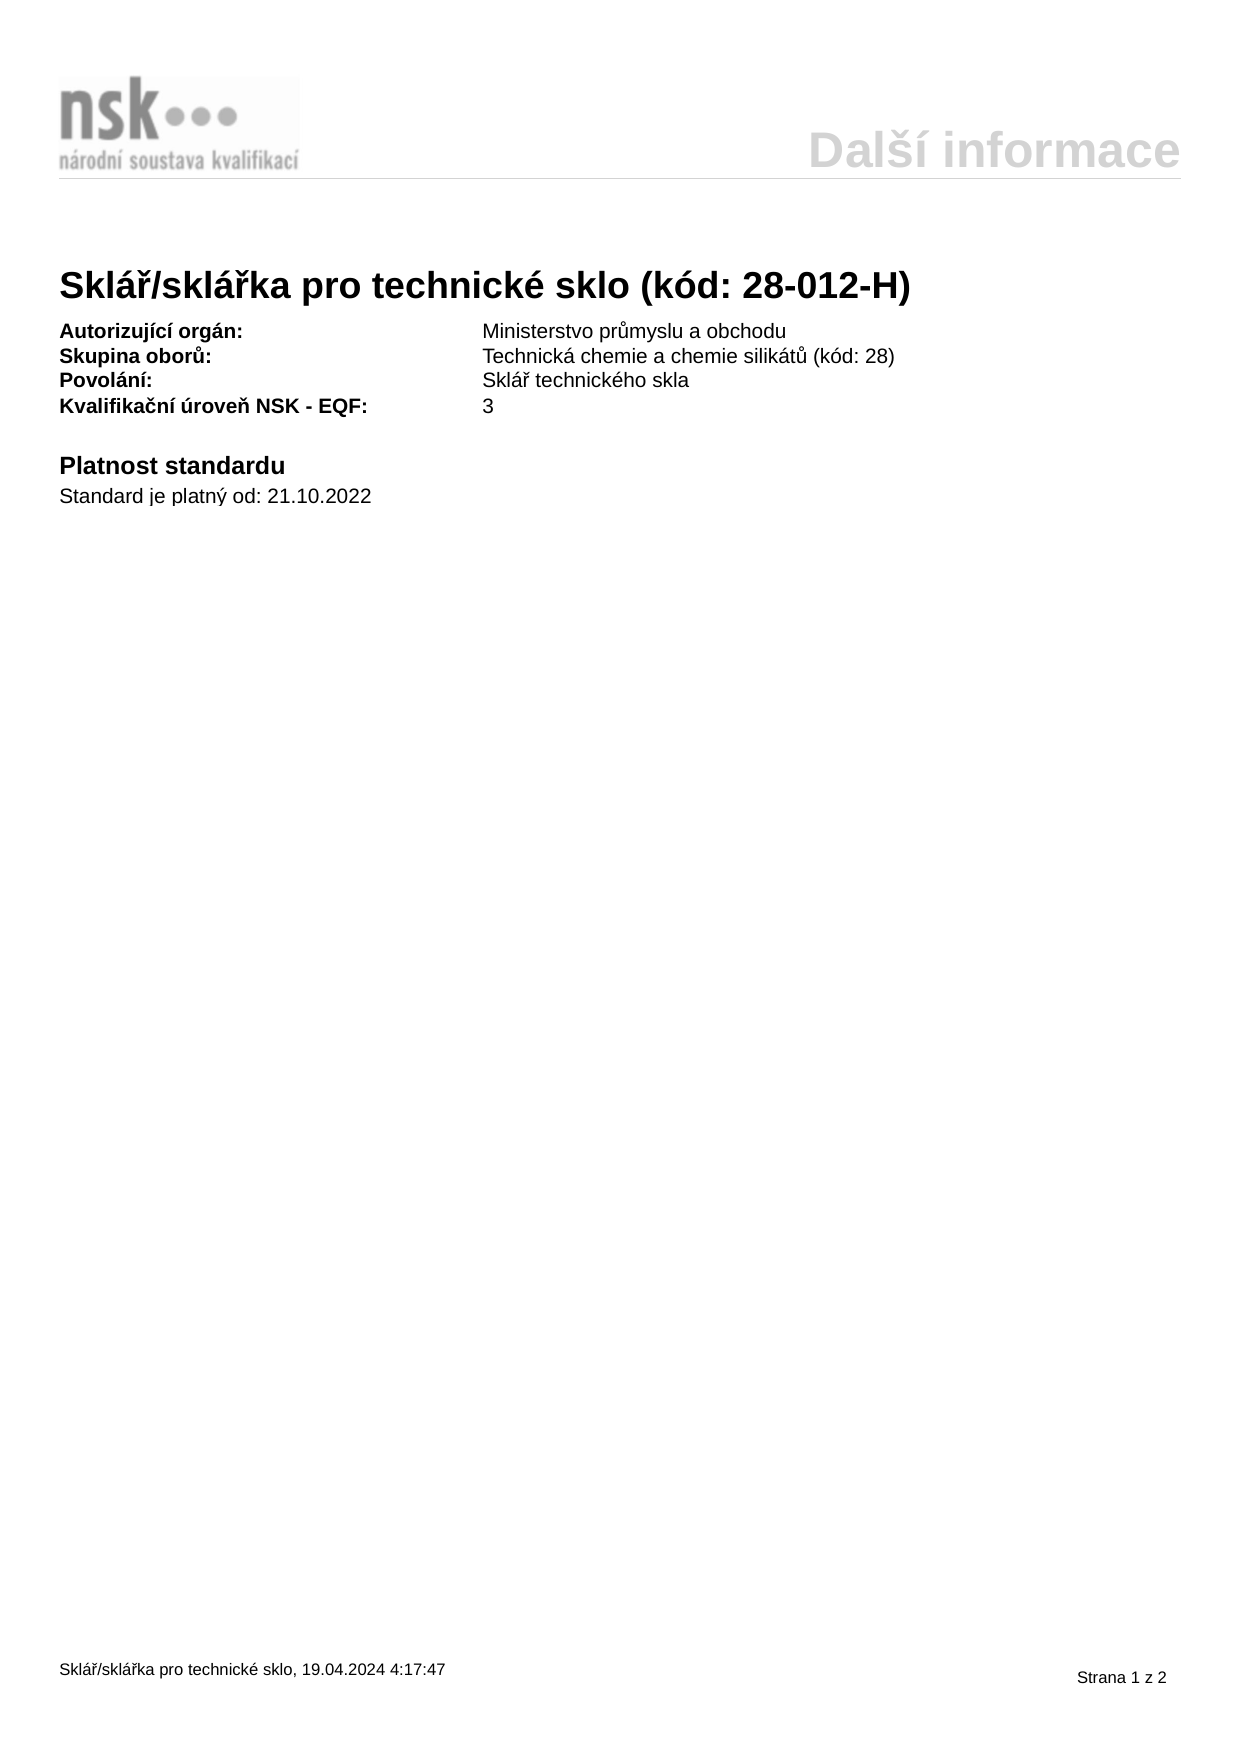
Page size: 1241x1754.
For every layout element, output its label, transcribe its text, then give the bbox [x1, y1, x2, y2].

table_cell [482, 418, 619, 447]
table_cell [627, 506, 861, 806]
table_cell [482, 806, 619, 1106]
table_cell Standard je platný od: 21.10.2022 [59, 484, 1181, 506]
table_cell [627, 1106, 861, 1383]
table_cell [619, 1384, 627, 1659]
table_cell [1167, 806, 1181, 1106]
table_cell [1167, 1660, 1181, 1696]
table_cell 3 [482, 394, 1181, 417]
table_cell [59, 1384, 119, 1659]
picture [58, 59, 620, 172]
table_cell Platnost standardu [59, 448, 1181, 483]
table_cell [59, 172, 119, 178]
table_cell [119, 307, 482, 319]
table_cell [861, 506, 1167, 806]
table_cell [1167, 307, 1181, 319]
table_cell [59, 418, 119, 447]
table_cell [119, 418, 482, 447]
table_cell [482, 1106, 619, 1383]
table_cell Sklář/sklářka pro technické sklo, 19.04.2024 4:17:47 [59, 1660, 861, 1696]
table_cell [861, 1106, 1167, 1383]
table_cell [861, 307, 1167, 319]
table_cell [619, 1106, 627, 1383]
table_cell Technická chemie a chemie silikátů (kód: 28) [482, 344, 1181, 368]
table_cell Sklář technického skla [482, 368, 1181, 393]
table_cell [59, 179, 1181, 196]
table_cell [627, 1384, 861, 1659]
table_cell Kvalifikační úroveň NSK - EQF: [59, 394, 482, 417]
table_cell [1167, 1384, 1181, 1659]
table_cell [119, 506, 482, 806]
table_cell [59, 307, 119, 319]
table_cell [619, 172, 627, 178]
table_cell [59, 1106, 119, 1383]
table_cell [482, 506, 619, 806]
table_cell Strana 1 z 2 [861, 1660, 1167, 1696]
table_cell [119, 806, 482, 1106]
table_cell Autorizující orgán: [59, 319, 482, 343]
table_cell [627, 418, 861, 447]
table_cell [59, 806, 119, 1106]
table_cell [619, 506, 627, 806]
table_cell [482, 196, 619, 224]
table_cell [619, 307, 627, 319]
table_cell [861, 806, 1167, 1106]
table_cell [619, 418, 627, 447]
table_cell [119, 1106, 482, 1383]
table_cell [861, 418, 1167, 447]
table_cell Povolání: [59, 368, 482, 392]
table_cell [59, 196, 119, 224]
table_cell [619, 806, 627, 1106]
table_cell [861, 1384, 1167, 1659]
table_cell [482, 172, 619, 178]
table_header [620, 59, 627, 172]
table_header Další informace [627, 59, 1181, 178]
table_cell [861, 196, 1167, 224]
table_cell [627, 196, 861, 224]
table_cell [1167, 1106, 1181, 1383]
table_cell [1167, 418, 1181, 447]
table_cell [1167, 196, 1181, 224]
table_cell [59, 506, 119, 806]
table_cell [119, 196, 482, 224]
table_cell [482, 1384, 619, 1659]
table_cell [482, 307, 619, 319]
table_cell Ministerstvo průmyslu a obchodu [482, 319, 1181, 344]
table_cell [627, 307, 861, 319]
table_cell Sklář/sklářka pro technické sklo (kód: 28-012-H) [59, 224, 1181, 307]
table_cell [1167, 506, 1181, 806]
table_cell [627, 806, 861, 1106]
table_cell [119, 172, 482, 178]
table_cell Skupina oborů: [59, 344, 482, 368]
table_cell [119, 1384, 482, 1659]
table_cell [619, 196, 627, 224]
